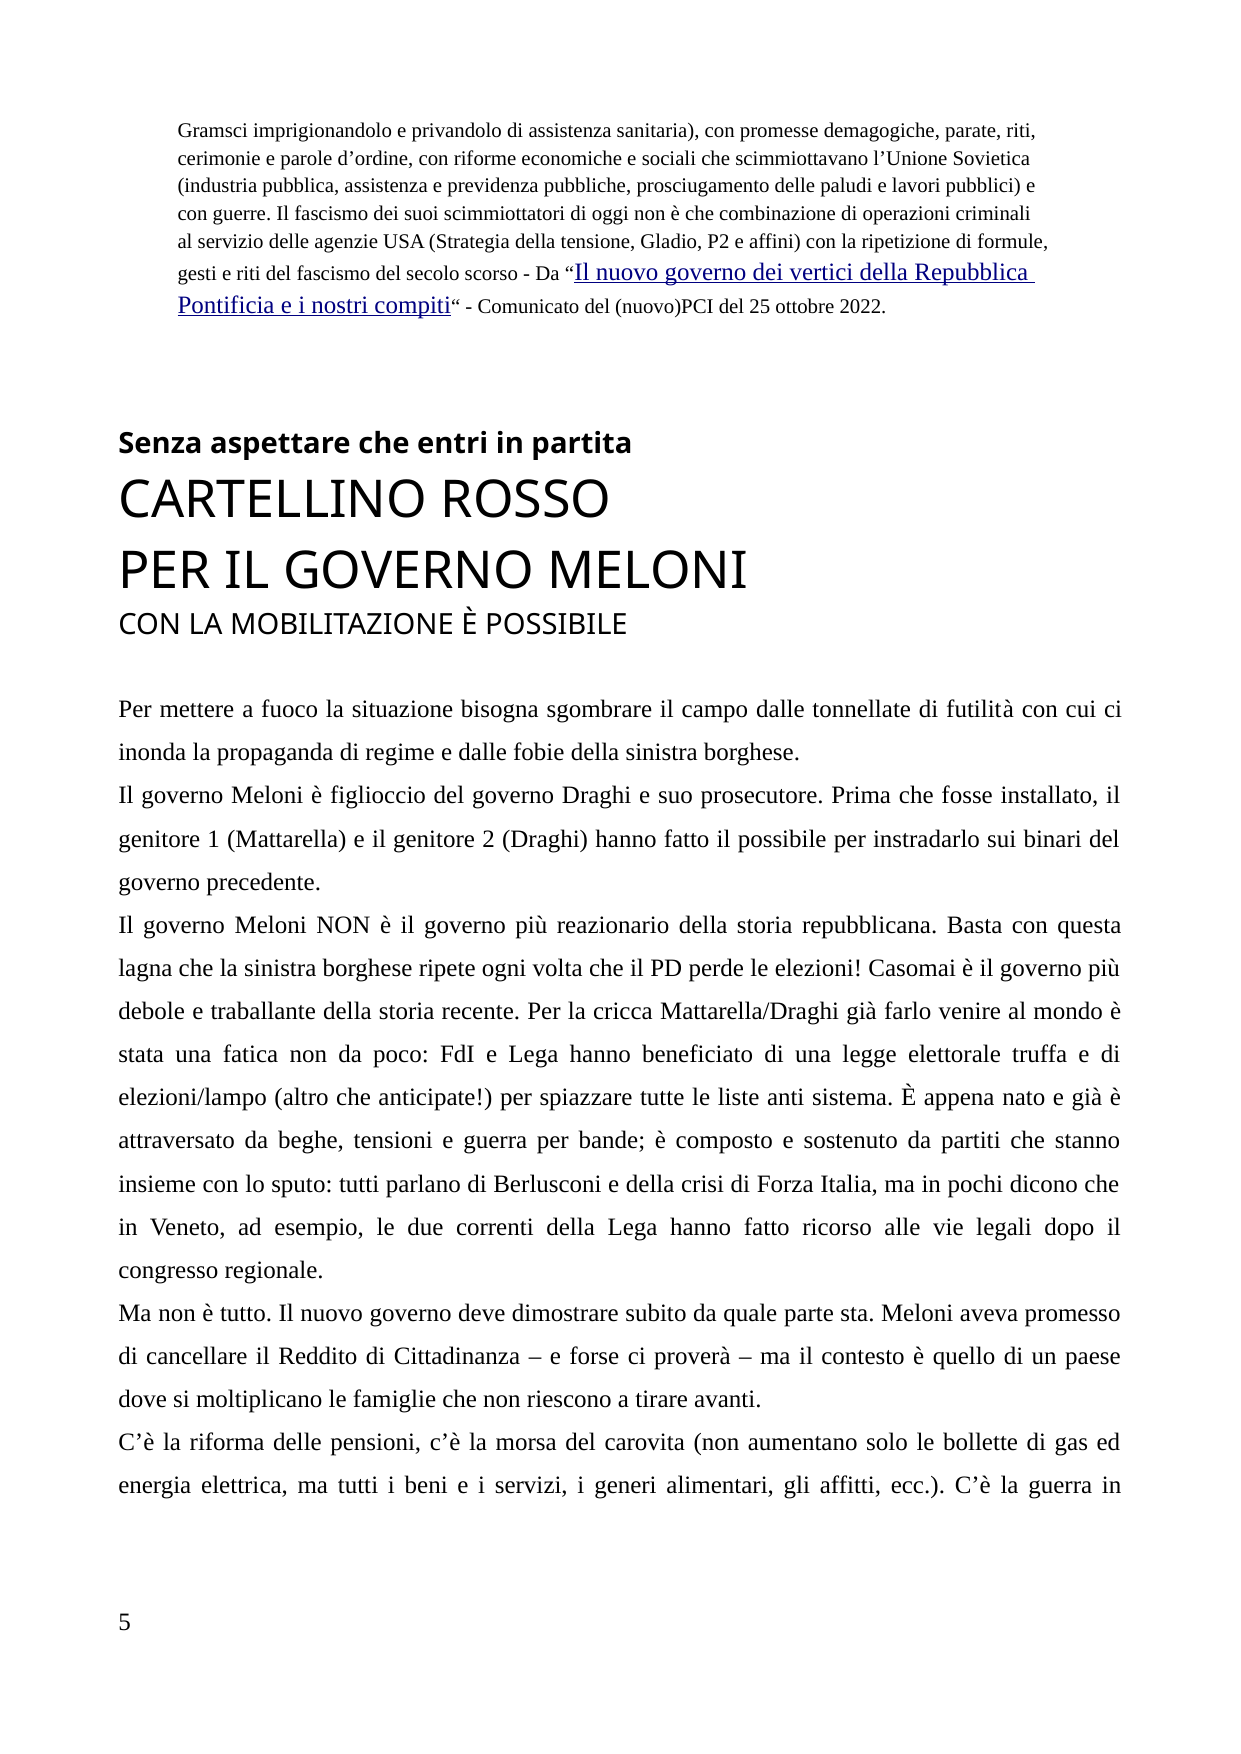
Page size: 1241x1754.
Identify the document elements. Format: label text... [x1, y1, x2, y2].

text cartellino rosso [118, 462, 1122, 533]
text Senza aspettare che entri in partita [118, 422, 1122, 462]
text per il governo meloni [118, 533, 1122, 603]
text Il governo Meloni è figlioccio del governo Draghi e suo prosecutore. Prima che fosse installato, il genitore 1 (Mattarella) e il genitore 2 (Draghi) hanno fatto il possibile per instradarlo sui binari del governo precedente. [118, 781, 1122, 896]
text Ma non è tutto. Il nuovo governo deve dimostrare subito da quale parte sta. Meloni aveva promesso di cancellare il Reddito di Cittadinanza – e forse ci proverà – ma il contesto è quello di un paese dove si moltiplicano le famiglie che non riescono a tirare avanti. [118, 1298, 1122, 1413]
text Il governo Meloni NON è il governo più reazionario della storia repubblicana. Basta con questa lagna che la sinistra borghese ripete ogni volta che il PD perde le elezioni! Casomai è il governo più debole e traballante della storia recente. Per la cricca Mattarella/Draghi già farlo venire al mondo è stata una fatica non da poco: FdI e Lega hanno beneficiato di una legge elettorale truffa e di elezioni/lampo (altro che anticipate!) per spiazzare tutte le liste anti sistema. È appena nato e già è attraversato da beghe, tensioni e guerra per bande; è composto e sostenuto da partiti che stanno insieme con lo sputo: tutti parlano di Berlusconi e della crisi di Forza Italia, ma in pochi dicono che in Veneto, ad esempio, le due correnti della Lega hanno fatto ricorso alle vie legali dopo il congresso regionale. [118, 910, 1122, 1284]
text Per mettere a fuoco la situazione bisogna sgombrare il campo dalle tonnellate di futilità con cui ci inonda la propaganda di regime e dalle fobie della sinistra borghese. [118, 694, 1122, 766]
text con la mobilitazione è possibile [118, 603, 1122, 643]
text C’è la riforma delle pensioni, c’è la morsa del carovita (non aumentano solo le bollette di gas ed energia elettrica, ma tutti i beni e i servizi, i generi alimentari, gli affitti, ecc.). C’è la guerra in [118, 1427, 1122, 1499]
text Gramsci imprigionandolo e privandolo di assistenza sanitaria), con promesse demagogiche, parate, riti, cerimonie e parole d’ordine, con riforme economiche e sociali che scimmiottavano l’Unione Sovietica (industria pubblica, assistenza e previdenza pubbliche, prosciugamento delle paludi e lavori pubblici) e con guerre. Il fascismo dei suoi scimmiottatori di oggi non è che combinazione di operazioni criminali al servizio delle agenzie USA (Strategia della tensione, Gladio, P2 e affini) con la ripetizione di formule, gesti e riti del fascismo del secolo scorso - Da “Il nuovo governo dei vertici della Repubblica Pontificia e i nostri compiti“ - Comunicato del (nuovo)PCI del 25 ottobre 2022. [177, 118, 1051, 319]
